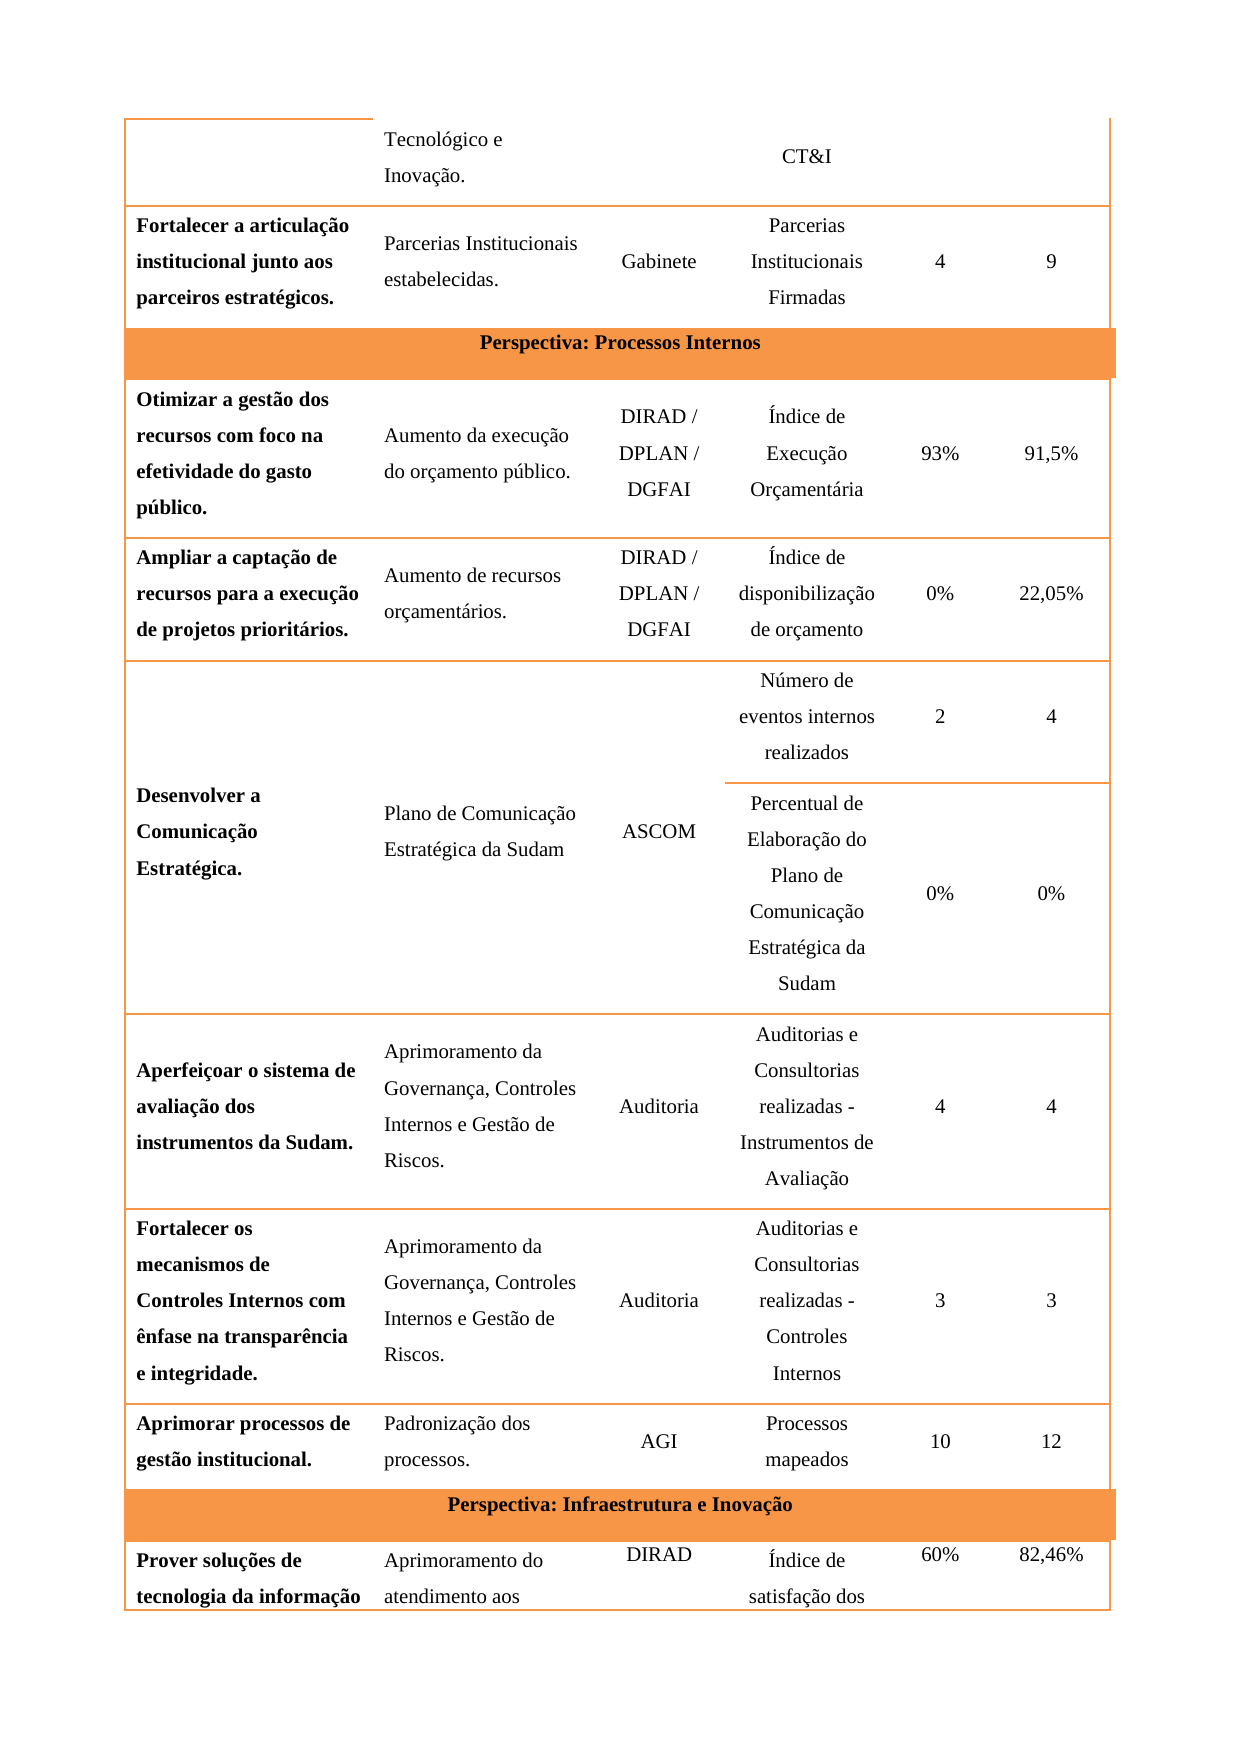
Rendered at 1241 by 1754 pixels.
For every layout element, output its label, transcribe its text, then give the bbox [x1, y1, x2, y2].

table_cell Aumento de recursos orçamentários. [373, 539, 592, 659]
table_cell [1111, 782, 1115, 1013]
table_cell [1111, 1208, 1115, 1403]
table_cell 3 [888, 1210, 992, 1403]
table_cell [888, 118, 992, 205]
table_cell ASCOM [593, 662, 725, 1013]
table_cell CT&I [725, 118, 888, 205]
table_cell Auditorias e Consultorias realizadas - Controles Internos [725, 1210, 888, 1403]
table_cell 12 [992, 1405, 1109, 1489]
table_cell Parcerias Institucionais Firmadas [725, 207, 888, 327]
table_cell [1111, 1540, 1115, 1608]
table_cell 4 [992, 662, 1109, 782]
table_cell Plano de Comunicação Estratégica da Sudam [373, 662, 592, 1013]
table_cell Aprimoramento da Governança, Controles Internos e Gestão de Riscos. [373, 1210, 592, 1403]
table_cell [1111, 378, 1115, 537]
table_cell DIRAD [593, 1542, 725, 1608]
table_cell DIRAD / DPLAN / DGFAI [593, 539, 725, 659]
table_cell Desenvolver a Comunicação Estratégica. [126, 662, 373, 1013]
table_cell Índice de Execução Orçamentária [725, 380, 888, 537]
table_cell 3 [992, 1210, 1109, 1403]
table_cell [126, 120, 373, 205]
table_cell 9 [992, 207, 1109, 327]
table_cell 0% [888, 539, 992, 659]
table_cell Índice de satisfação dos [725, 1542, 888, 1608]
table_cell [1111, 537, 1115, 659]
table_cell AGI [593, 1405, 725, 1489]
table_cell Número de eventos internos realizados [725, 662, 888, 782]
table_cell 82,46% [992, 1542, 1109, 1608]
table_cell 22,05% [992, 539, 1109, 659]
table_cell [1111, 205, 1115, 327]
table_cell 93% [888, 380, 992, 537]
table_cell Perspectiva: Processos Internos [126, 328, 1114, 378]
table_cell 4 [992, 1015, 1109, 1208]
table_cell [593, 118, 725, 205]
table_cell Ampliar a captação de recursos para a execução de projetos prioritários. [126, 539, 373, 659]
table_cell Processos mapeados [725, 1405, 888, 1489]
table_cell 60% [888, 1542, 992, 1608]
table_cell Auditoria [593, 1015, 725, 1208]
table_cell 2 [888, 662, 992, 782]
table_cell Padronização dos processos. [373, 1405, 592, 1489]
table_cell Prover soluções de tecnologia da informação [126, 1542, 373, 1608]
table_cell 4 [888, 207, 992, 327]
table_cell 91,5% [992, 380, 1109, 537]
table_cell 0% [992, 784, 1109, 1013]
table_cell Parcerias Institucionais estabelecidas. [373, 207, 592, 327]
table_cell [1111, 1013, 1115, 1208]
table_cell [1111, 118, 1115, 205]
table_cell Percentual de Elaboração do Plano de Comunicação Estratégica da Sudam [725, 784, 888, 1013]
table_cell DIRAD / DPLAN / DGFAI [593, 380, 725, 537]
table_cell Gabinete [593, 207, 725, 327]
table_cell Índice de disponibilização de orçamento [725, 539, 888, 659]
table_cell [1111, 660, 1115, 782]
table_cell [992, 118, 1109, 205]
table_cell 0% [888, 784, 992, 1013]
table_cell 4 [888, 1015, 992, 1208]
table_cell Aprimoramento da Governança, Controles Internos e Gestão de Riscos. [373, 1015, 592, 1208]
table_cell Auditorias e Consultorias realizadas - Instrumentos de Avaliação [725, 1015, 888, 1208]
table_cell Otimizar a gestão dos recursos com foco na efetividade do gasto público. [126, 380, 373, 537]
table_cell Aprimoramento do atendimento aos [373, 1542, 592, 1608]
table_cell Fortalecer a articulação institucional junto aos parceiros estratégicos. [126, 207, 373, 327]
table_cell Aumento da execução do orçamento público. [373, 380, 592, 537]
table_cell [1111, 1403, 1115, 1489]
table_cell Auditoria [593, 1210, 725, 1403]
table_cell Fortalecer os mecanismos de Controles Internos com ênfase na transparência e integridade. [126, 1210, 373, 1403]
table_cell Perspectiva: Infraestrutura e Inovação [126, 1489, 1114, 1540]
table_cell Aprimorar processos de gestão institucional. [126, 1405, 373, 1489]
table_cell 10 [888, 1405, 992, 1489]
table_cell Tecnológico e Inovação. [373, 118, 592, 205]
table_cell Aperfeiçoar o sistema de avaliação dos instrumentos da Sudam. [126, 1015, 373, 1208]
